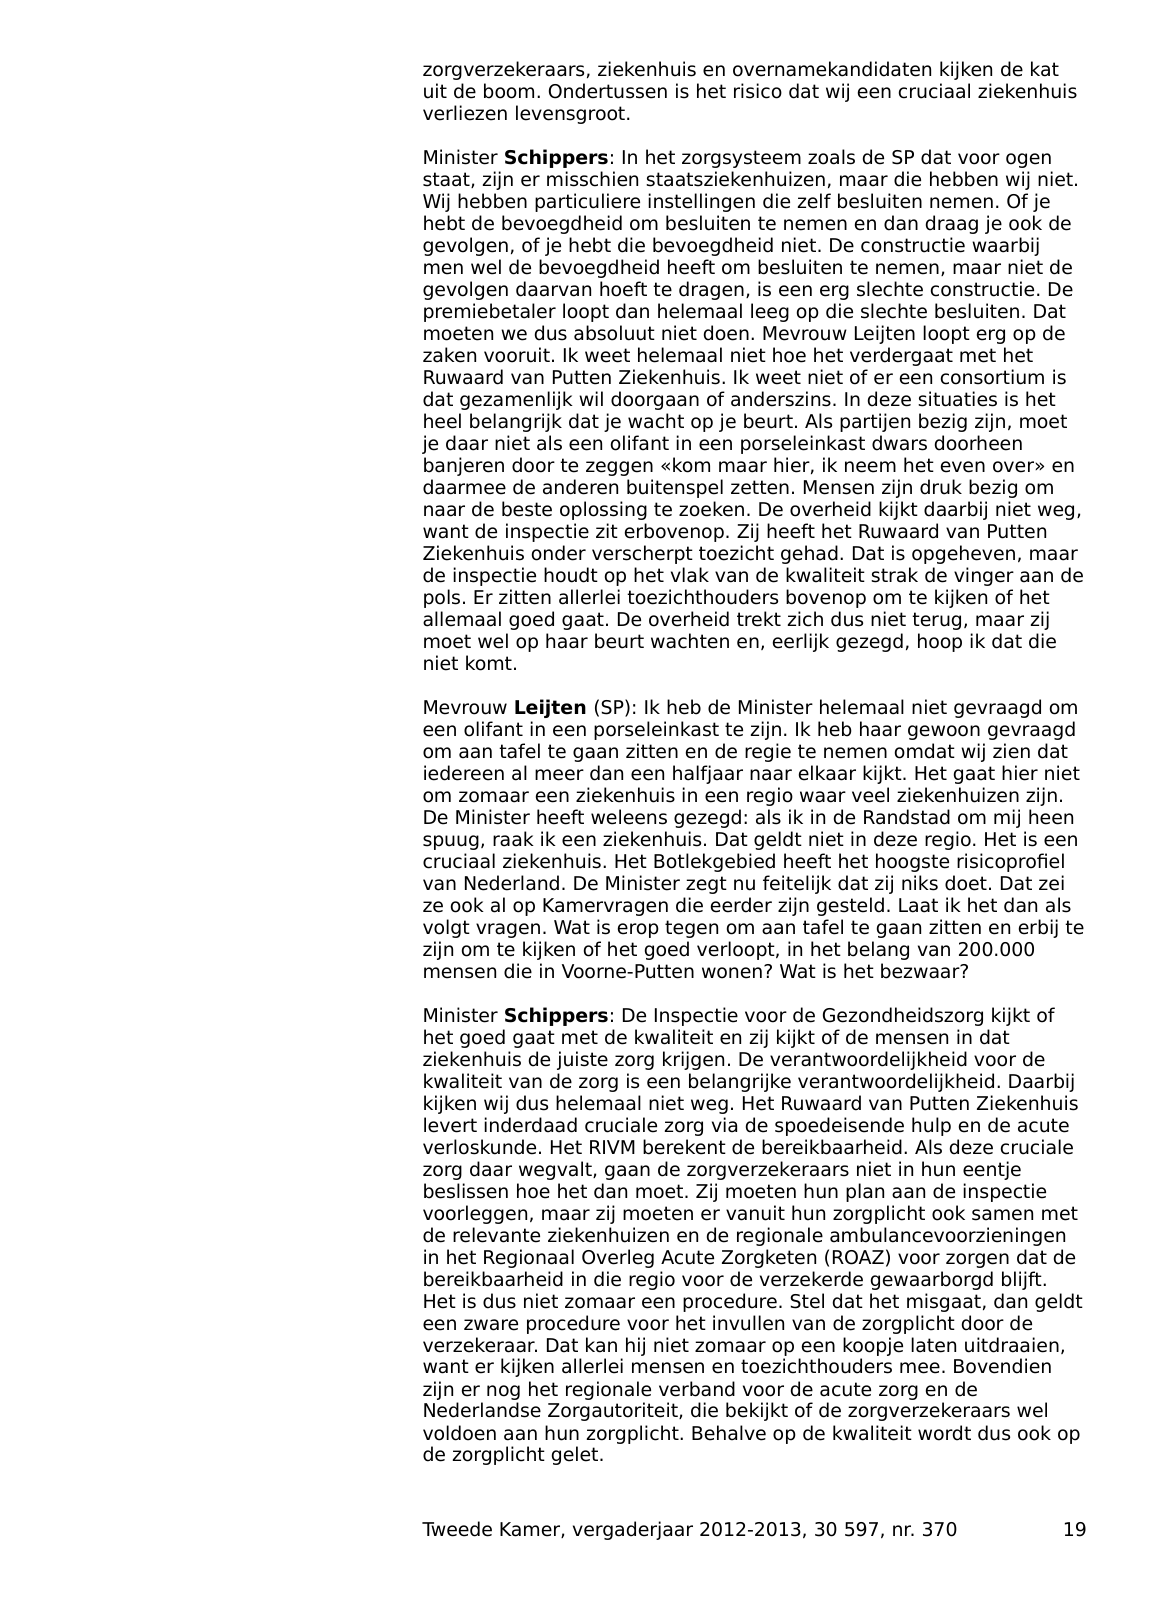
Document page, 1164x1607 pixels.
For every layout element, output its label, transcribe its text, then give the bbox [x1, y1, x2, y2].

text Minister Schippers: In het zorgsysteem zoals de SP dat voor ogen staat, zijn er misschien staatsziekenhuizen, maar die hebben wij niet. Wij hebben particuliere instellingen die zelf besluiten nemen. Of je hebt de bevoegdheid om besluiten te nemen en dan draag je ook de gevolgen, of je hebt die bevoegdheid niet. De constructie waarbij men wel de bevoegdheid heeft om besluiten te nemen, maar niet de gevolgen daarvan hoeft te dragen, is een erg slechte constructie. De premiebetaler loopt dan helemaal leeg op die slechte besluiten. Dat moeten we dus absoluut niet doen. Mevrouw Leijten loopt erg op de zaken vooruit. Ik weet helemaal niet hoe het verdergaat met het Ruwaard van Putten Ziekenhuis. Ik weet niet of er een consortium is dat gezamenlijk wil doorgaan of anderszins. In deze situaties is het heel belangrijk dat je wacht op je beurt. Als partijen bezig zijn, moet je daar niet als een olifant in een porseleinkast dwars doorheen banjeren door te zeggen «kom maar hier, ik neem het even over» en daarmee de anderen buitenspel zetten. Mensen zijn druk bezig om naar de beste oplossing te zoeken. De overheid kijkt daarbij niet weg, want de inspectie zit erbovenop. Zij heeft het Ruwaard van Putten Ziekenhuis onder verscherpt toezicht gehad. Dat is opgeheven, maar de inspectie houdt op het vlak van de kwaliteit strak de vinger aan de pols. Er zitten allerlei toezichthouders bovenop om te kijken of het allemaal goed gaat. De overheid trekt zich dus niet terug, maar zij moet wel op haar beurt wachten en, eerlijk gezegd, hoop ik dat die niet komt. [422, 147, 1087, 675]
text Mevrouw Leijten (SP): Ik heb de Minister helemaal niet gevraagd om een olifant in een porseleinkast te zijn. Ik heb haar gewoon gevraagd om aan tafel te gaan zitten en de regie te nemen omdat wij zien dat iedereen al meer dan een halfjaar naar elkaar kijkt. Het gaat hier niet om zomaar een ziekenhuis in een regio waar veel ziekenhuizen zijn. De Minister heeft weleens gezegd: als ik in de Randstad om mij heen spuug, raak ik een ziekenhuis. Dat geldt niet in deze regio. Het is een cruciaal ziekenhuis. Het Botlekgebied heeft het hoogste risicoprofiel van Nederland. De Minister zegt nu feitelijk dat zij niks doet. Dat zei ze ook al op Kamervragen die eerder zijn gesteld. Laat ik het dan als volgt vragen. Wat is erop tegen om aan tafel te gaan zitten en erbij te zijn om te kijken of het goed verloopt, in het belang van 200.000 mensen die in Voorne-Putten wonen? Wat is het bezwaar? [422, 697, 1087, 983]
text zorgverzekeraars, ziekenhuis en overnamekandidaten kijken de kat uit de boom. Ondertussen is het risico dat wij een cruciaal ziekenhuis verliezen levensgroot. [422, 59, 1087, 125]
text Minister Schippers: De Inspectie voor de Gezondheidszorg kijkt of het goed gaat met de kwaliteit en zij kijkt of de mensen in dat ziekenhuis de juiste zorg krijgen. De verantwoordelijkheid voor de kwaliteit van de zorg is een belangrijke verantwoordelijkheid. Daarbij kijken wij dus helemaal niet weg. Het Ruwaard van Putten Ziekenhuis levert inderdaad cruciale zorg via de spoedeisende hulp en de acute verloskunde. Het RIVM berekent de bereikbaarheid. Als deze cruciale zorg daar wegvalt, gaan de zorgverzekeraars niet in hun eentje beslissen hoe het dan moet. Zij moeten hun plan aan de inspectie voorleggen, maar zij moeten er vanuit hun zorgplicht ook samen met de relevante ziekenhuizen en de regionale ambulancevoorzieningen in het Regionaal Overleg Acute Zorgketen (ROAZ) voor zorgen dat de bereikbaarheid in die regio voor de verzekerde gewaarborgd blijft. Het is dus niet zomaar een procedure. Stel dat het misgaat, dan geldt een zware procedure voor het invullen van de zorgplicht door de verzekeraar. Dat kan hij niet zomaar op een koopje laten uitdraaien, want er kijken allerlei mensen en toezichthouders mee. Bovendien zijn er nog het regionale verband voor de acute zorg en de Nederlandse Zorgautoriteit, die bekijkt of de zorgverzekeraars wel voldoen aan hun zorgplicht. Behalve op de kwaliteit wordt dus ook op de zorgplicht gelet. [422, 1005, 1087, 1466]
